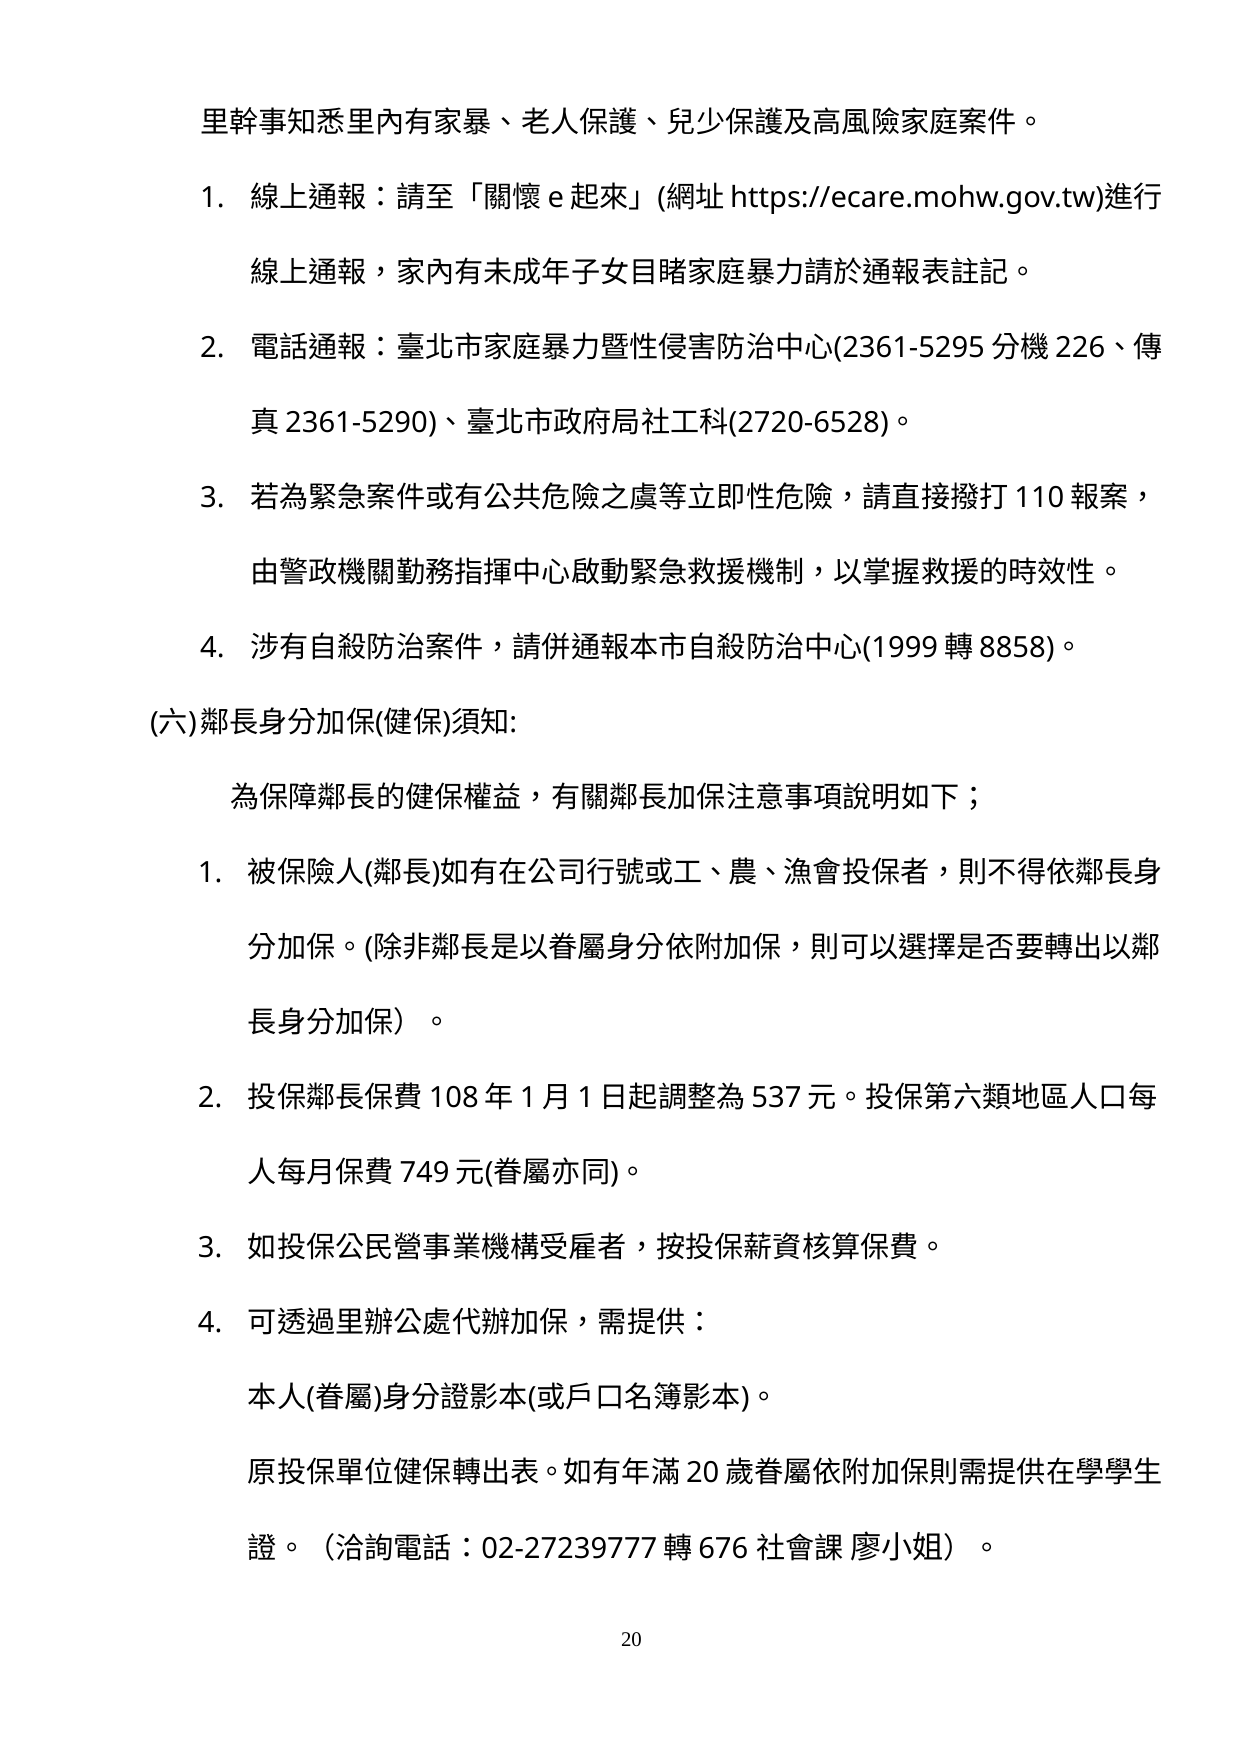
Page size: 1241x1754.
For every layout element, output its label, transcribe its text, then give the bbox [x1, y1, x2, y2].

list 鄰長身分加保(健保)須知: [150, 682, 1162, 757]
list 被保險人(鄰長)如有在公司行號或工、農、漁會投保者，則不得依鄰長身分加保。(除非鄰長是以眷屬身分依附加保，則可以選擇是否要轉出以鄰長身分加保）。 [198, 832, 1162, 1057]
list 涉有自殺防治案件，請併通報本市自殺防治中心(1999轉8858)。 [200, 607, 1162, 682]
list 投保鄰長保費108年1月1日起調整為537元。投保第六類地區人口每人每月保費749元(眷屬亦同)。 [198, 1057, 1162, 1207]
list 線上通報：請至「關懷e起來」(網址https://ecare.mohw.gov.tw)進行線上通報，家內有未成年子女目睹家庭暴力請於通報表註記。 [200, 157, 1162, 307]
text 本人(眷屬)身分證影本(或戶口名簿影本)。 [248, 1357, 1162, 1432]
list 電話通報：臺北市家庭暴力暨性侵害防治中心(2361-5295分機226、傳真2361-5290)、臺北市政府局社工科(2720-6528)。 [200, 307, 1162, 457]
list 若為緊急案件或有公共危險之虞等立即性危險，請直接撥打110報案，由警政機關勤務指揮中心啟動緊急救援機制，以掌握救援的時效性。 [200, 457, 1162, 607]
text 里幹事知悉里內有家暴、老人保護、兒少保護及高風險家庭案件。 [200, 82, 1162, 157]
list 如投保公民營事業機構受雇者，按投保薪資核算保費。 [198, 1207, 1162, 1282]
list 可透過里辦公處代辦加保，需提供： [198, 1282, 1162, 1357]
text 為保障鄰長的健保權益，有關鄰長加保注意事項說明如下； [230, 757, 1162, 832]
text 原投保單位健保轉出表。如有年滿20歲眷屬依附加保則需提供在學學生證。（洽詢電話：02-27239777轉676 社會課 廖小姐）。 [248, 1432, 1162, 1582]
